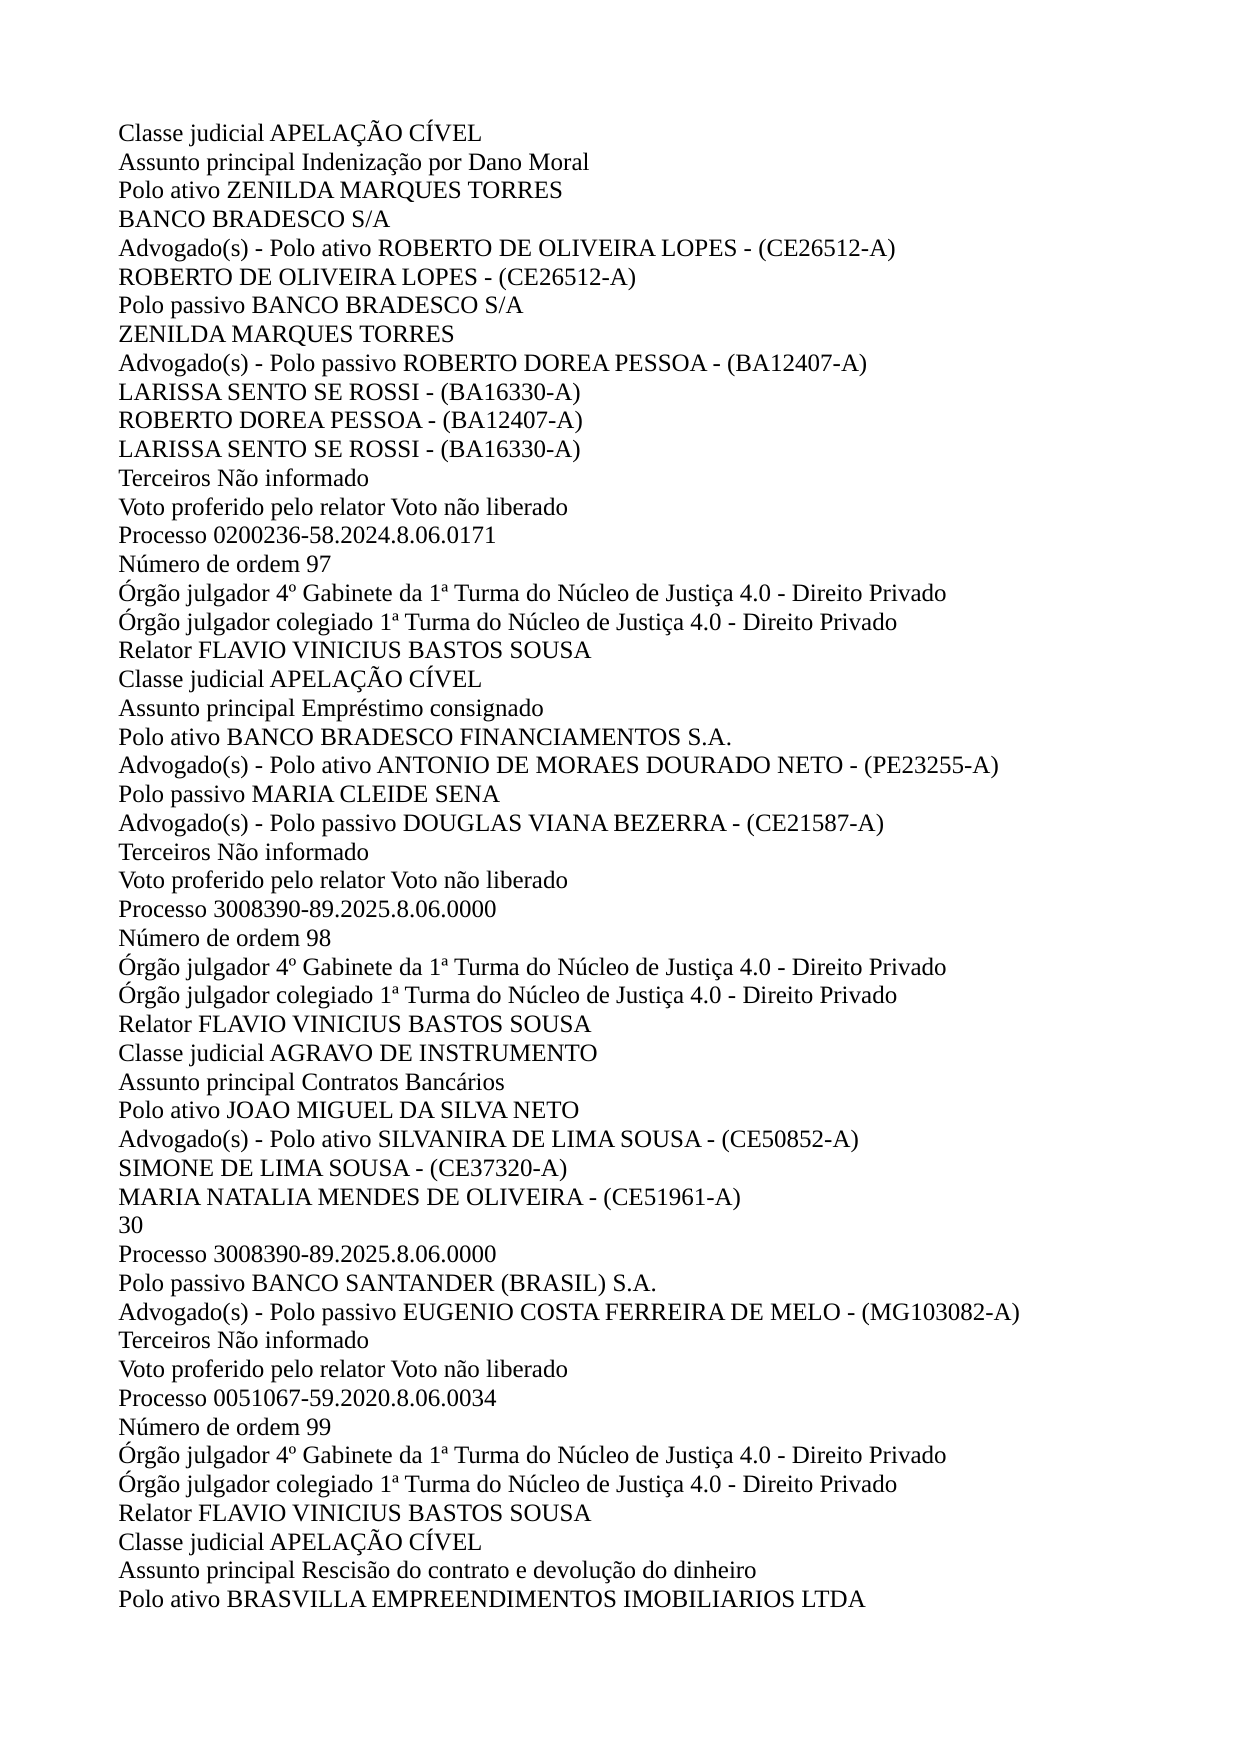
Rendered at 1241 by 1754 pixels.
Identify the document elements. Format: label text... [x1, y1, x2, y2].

text Órgão julgador colegiado 1ª Turma do Núcleo de Justiça 4.0 - Direito Privado [118, 981, 1122, 1009]
text Órgão julgador colegiado 1ª Turma do Núcleo de Justiça 4.0 - Direito Privado [118, 1469, 1122, 1498]
text Terceiros Não informado [118, 837, 1122, 866]
text LARISSA SENTO SE ROSSI - (BA16330-A) [118, 377, 1122, 406]
text Voto proferido pelo relator Voto não liberado [118, 492, 1122, 521]
text Terceiros Não informado [118, 463, 1122, 492]
text Órgão julgador 4º Gabinete da 1ª Turma do Núcleo de Justiça 4.0 - Direito Privado [118, 1441, 1122, 1469]
text Classe judicial AGRAVO DE INSTRUMENTO [118, 1038, 1122, 1067]
text Advogado(s) - Polo ativo ANTONIO DE MORAES DOURADO NETO - (PE23255-A) [118, 751, 1122, 779]
text Assunto principal Contratos Bancários [118, 1067, 1122, 1096]
text LARISSA SENTO SE ROSSI - (BA16330-A) [118, 434, 1122, 463]
text Advogado(s) - Polo ativo ROBERTO DE OLIVEIRA LOPES - (CE26512-A) [118, 233, 1122, 262]
text Número de ordem 97 [118, 549, 1122, 578]
text Processo 3008390-89.2025.8.06.0000 [118, 1239, 1122, 1268]
text Classe judicial APELAÇÃO CÍVEL [118, 1527, 1122, 1556]
text Advogado(s) - Polo ativo SILVANIRA DE LIMA SOUSA - (CE50852-A) [118, 1124, 1122, 1153]
text Relator FLAVIO VINICIUS BASTOS SOUSA [118, 1498, 1122, 1527]
text ROBERTO DE OLIVEIRA LOPES - (CE26512-A) [118, 262, 1122, 291]
text ZENILDA MARQUES TORRES [118, 319, 1122, 348]
text Advogado(s) - Polo passivo EUGENIO COSTA FERREIRA DE MELO - (MG103082-A) [118, 1297, 1122, 1326]
text Número de ordem 98 [118, 923, 1122, 952]
text SIMONE DE LIMA SOUSA - (CE37320-A) [118, 1153, 1122, 1182]
text Assunto principal Rescisão do contrato e devolução do dinheiro [118, 1556, 1122, 1584]
text Classe judicial APELAÇÃO CÍVEL [118, 118, 1122, 147]
text Terceiros Não informado [118, 1326, 1122, 1354]
text MARIA NATALIA MENDES DE OLIVEIRA - (CE51961-A) [118, 1182, 1122, 1211]
text Relator FLAVIO VINICIUS BASTOS SOUSA [118, 636, 1122, 664]
text Polo passivo BANCO BRADESCO S/A [118, 291, 1122, 319]
text Número de ordem 99 [118, 1412, 1122, 1441]
text ROBERTO DOREA PESSOA - (BA12407-A) [118, 406, 1122, 434]
text Classe judicial APELAÇÃO CÍVEL [118, 664, 1122, 693]
text Órgão julgador 4º Gabinete da 1ª Turma do Núcleo de Justiça 4.0 - Direito Privado [118, 952, 1122, 981]
text Relator FLAVIO VINICIUS BASTOS SOUSA [118, 1009, 1122, 1038]
text Advogado(s) - Polo passivo ROBERTO DOREA PESSOA - (BA12407-A) [118, 348, 1122, 377]
text Assunto principal Indenização por Dano Moral [118, 147, 1122, 176]
text Processo 0051067-59.2020.8.06.0034 [118, 1383, 1122, 1412]
text Órgão julgador colegiado 1ª Turma do Núcleo de Justiça 4.0 - Direito Privado [118, 607, 1122, 636]
text Processo 0200236-58.2024.8.06.0171 [118, 521, 1122, 549]
text Polo passivo BANCO SANTANDER (BRASIL) S.A. [118, 1268, 1122, 1297]
text Voto proferido pelo relator Voto não liberado [118, 1354, 1122, 1383]
text Polo ativo BRASVILLA EMPREENDIMENTOS IMOBILIARIOS LTDA [118, 1584, 1122, 1613]
text Polo ativo BANCO BRADESCO FINANCIAMENTOS S.A. [118, 722, 1122, 751]
text Advogado(s) - Polo passivo DOUGLAS VIANA BEZERRA - (CE21587-A) [118, 808, 1122, 837]
text Polo ativo ZENILDA MARQUES TORRES [118, 176, 1122, 204]
text Processo 3008390-89.2025.8.06.0000 [118, 894, 1122, 923]
text BANCO BRADESCO S/A [118, 204, 1122, 233]
text Assunto principal Empréstimo consignado [118, 693, 1122, 722]
text 30 [118, 1211, 1122, 1239]
text Voto proferido pelo relator Voto não liberado [118, 866, 1122, 894]
text Polo ativo JOAO MIGUEL DA SILVA NETO [118, 1096, 1122, 1124]
text Órgão julgador 4º Gabinete da 1ª Turma do Núcleo de Justiça 4.0 - Direito Privado [118, 578, 1122, 607]
text Polo passivo MARIA CLEIDE SENA [118, 779, 1122, 808]
